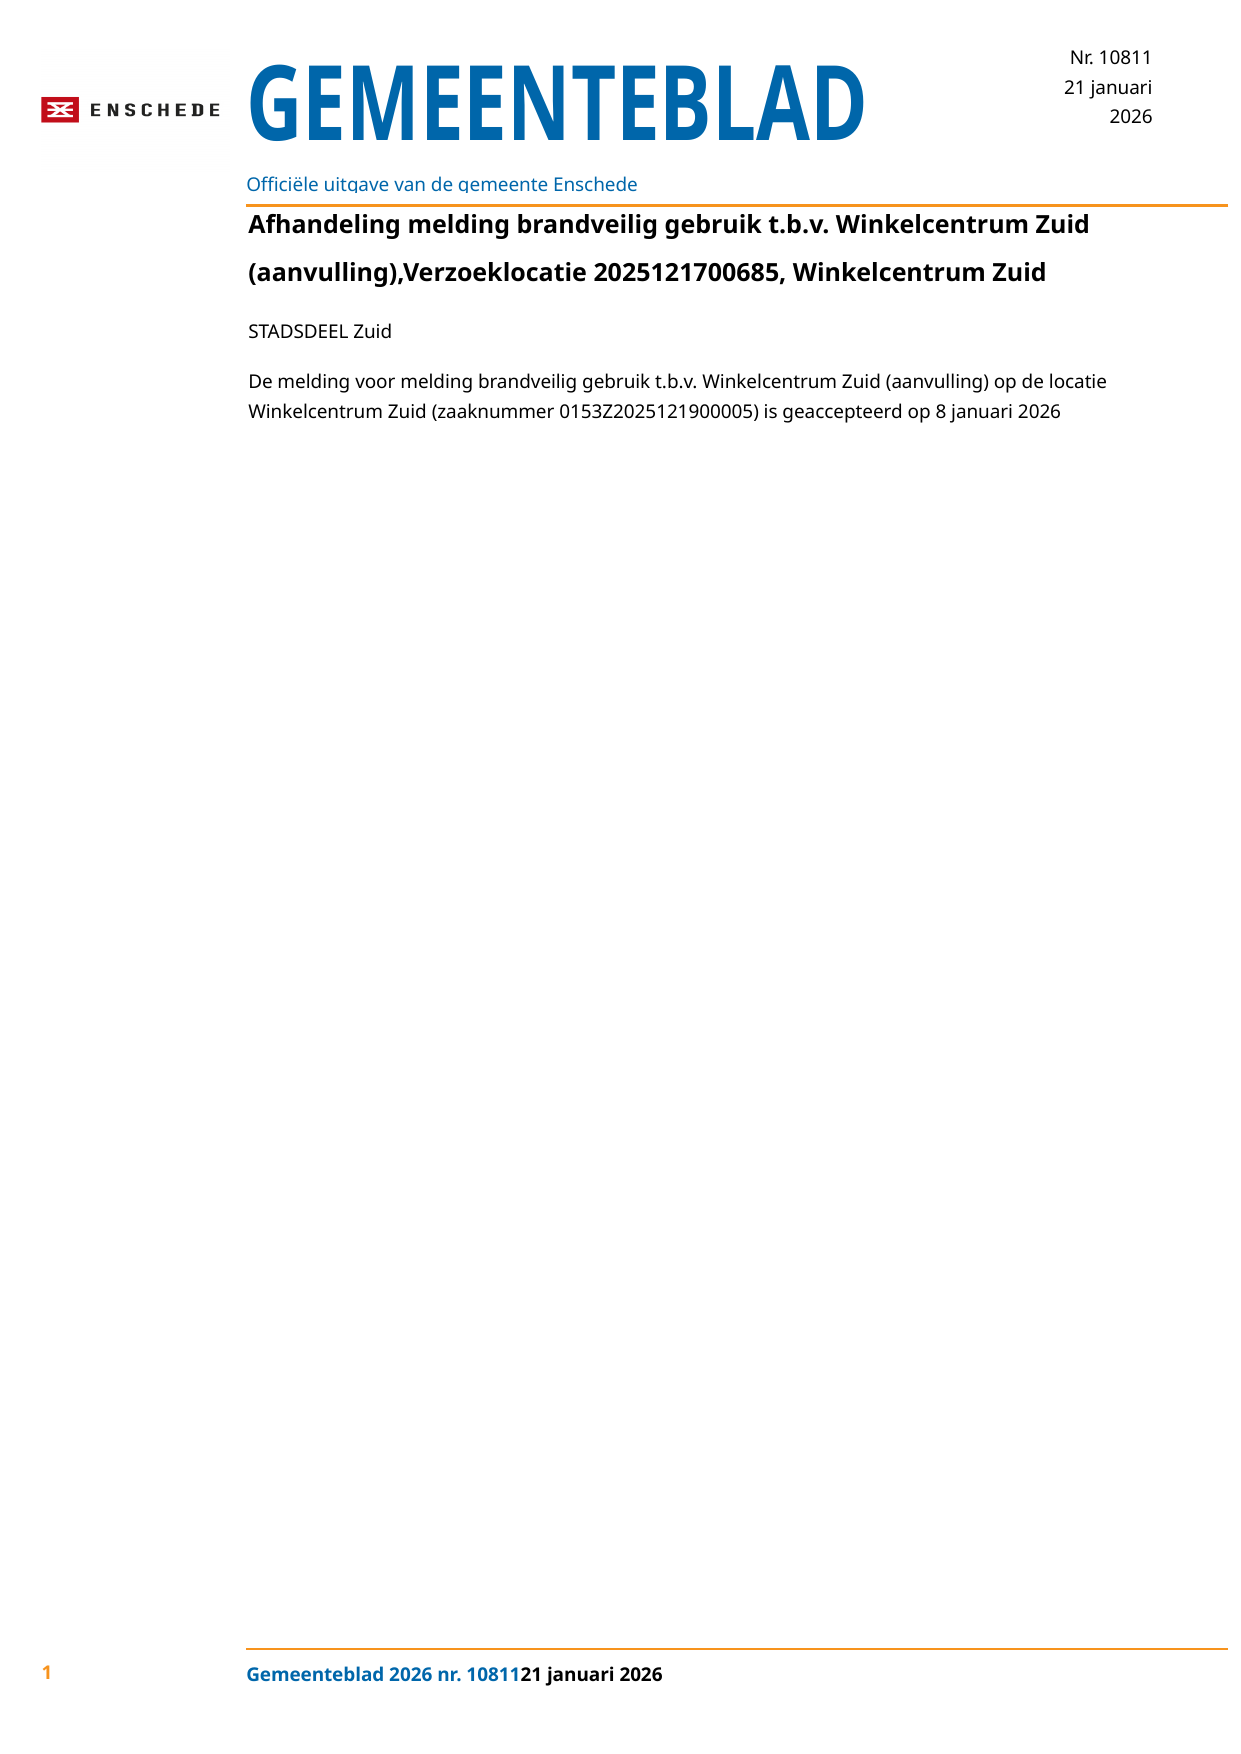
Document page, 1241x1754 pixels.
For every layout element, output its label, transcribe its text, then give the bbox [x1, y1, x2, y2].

text Afhandeling melding brandveilig gebruik t.b.v. Winkelcentrum Zuid (aanvulling),Verzoeklocatie 2025121700685, Winkelcentrum Zuid [248, 207, 1152, 288]
text De melding voor melding brandveilig gebruik t.b.v. Winkelcentrum Zuid (aanvulling) op de locatie Winkelcentrum Zuid (zaaknummer 0153Z2025121900005) is geaccepteerd op 8 januari 2026 [248, 368, 1152, 424]
text STADSDEEL Zuid [248, 318, 1152, 344]
picture [41, 47, 231, 172]
